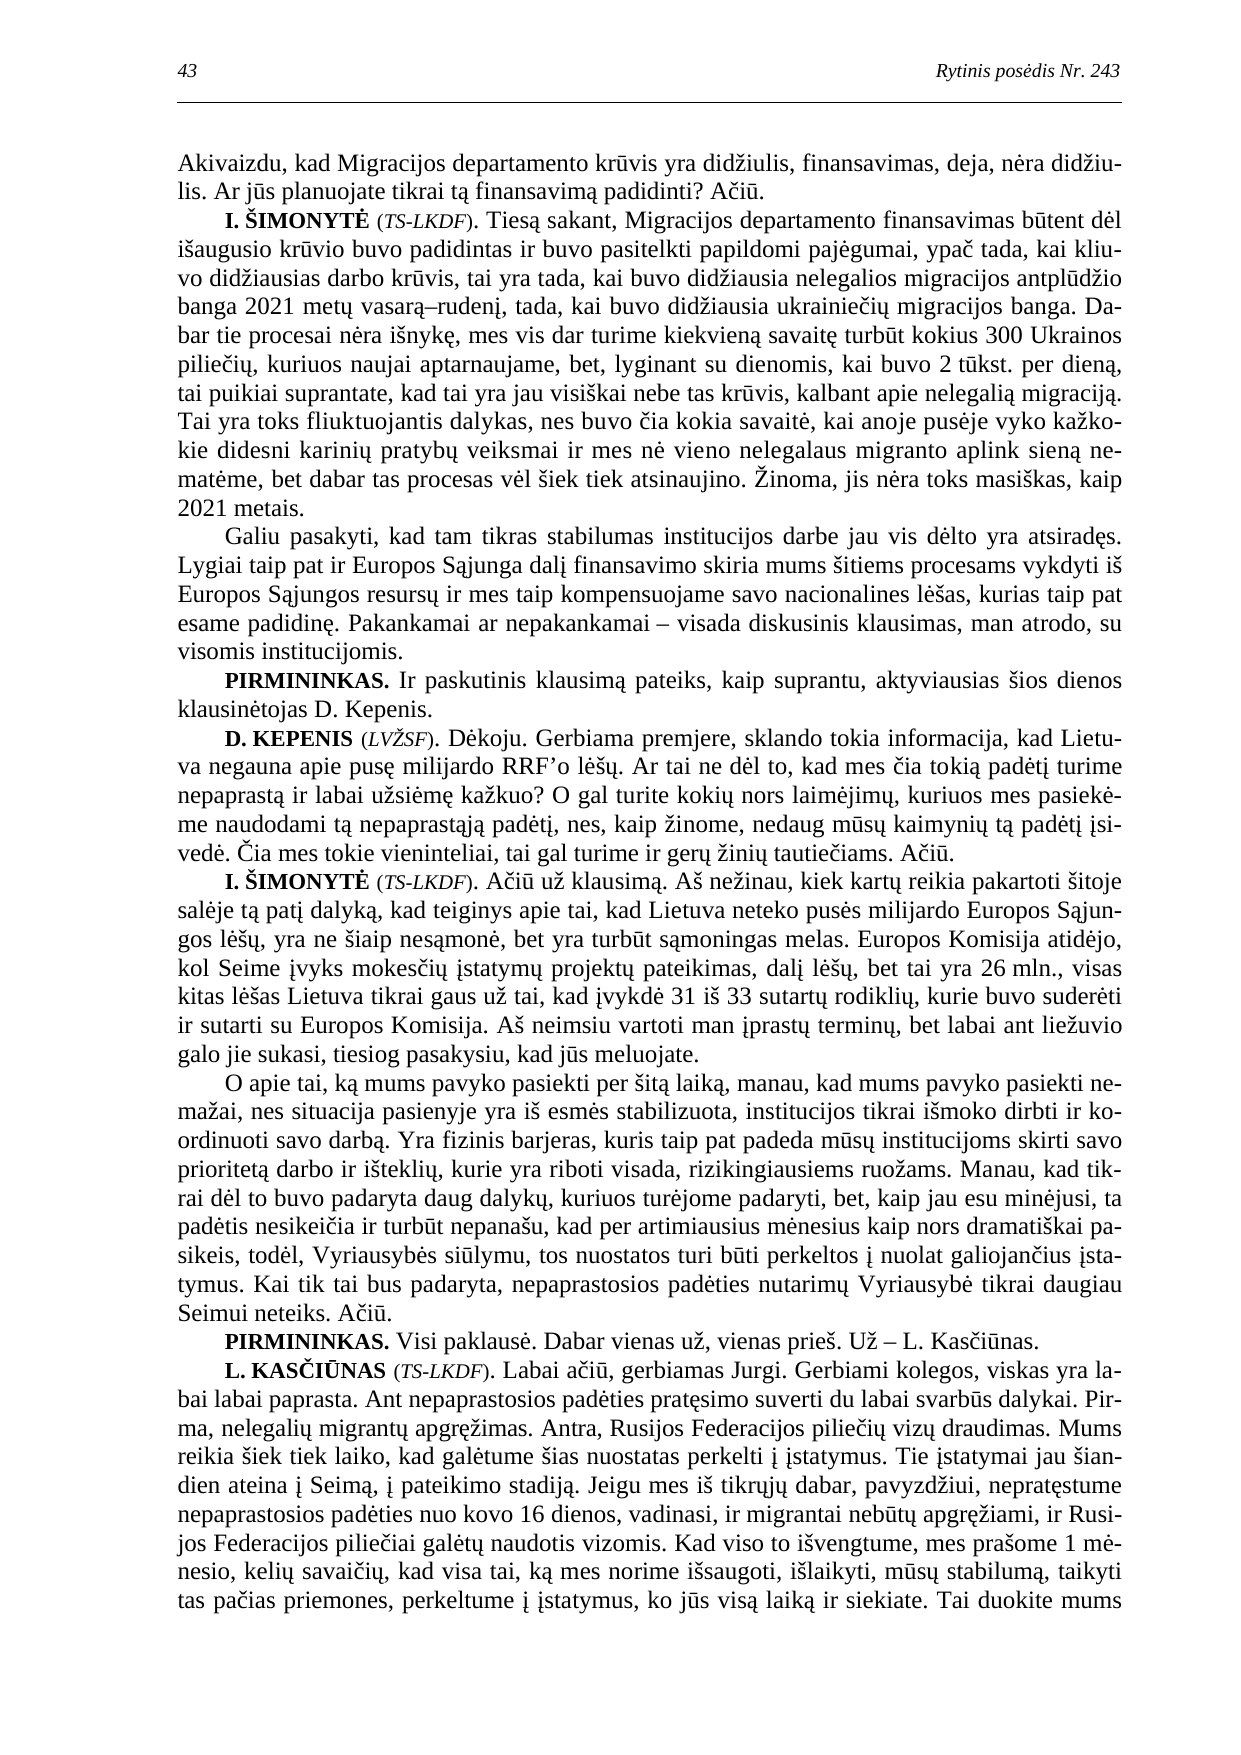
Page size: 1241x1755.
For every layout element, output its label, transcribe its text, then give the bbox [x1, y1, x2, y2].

text L. KASČIŪNAS (TS-LKDF). La­bai ačiū, ger­bia­mas Jur­gi. Ger­bia­mi ko­le­gos, vis­kas yra la­bai la­bai pa­pras­ta. Ant ne­pa­pras­to­sios pa­dė­ties pra­tę­si­mo su­ver­ti du la­bai svar­būs da­ly­kai. Pir­ma, ne­le­ga­lių mig­ran­tų ap­grę­ži­mas. An­tra, Ru­si­jos Fe­de­ra­ci­jos pi­lie­čių vi­zų drau­di­mas. Mums rei­kia šiek tiek lai­ko, kad ga­lė­tu­me šias nuo­sta­tas per­kel­ti į įsta­ty­mus. Tie įsta­ty­mai jau šian­dien at­ei­na į Sei­mą, į pa­tei­ki­mo sta­di­ją. Jei­gu mes iš tik­rų­jų da­bar, pa­vyz­džiui, ne­pra­tęs­tu­me ne­pa­pras­to­sios pa­dė­ties nuo ko­vo 16 die­nos, va­di­na­si, ir mig­ran­tai ne­bū­tų ap­grę­žia­mi, ir Ru­si­jos Fe­de­ra­ci­jos pi­lie­čiai ga­lė­tų nau­do­tis vi­zo­mis. Kad vi­so to iš­veng­tu­me, mes pra­šo­me 1 mė­ne­sio, ke­lių sa­vai­čių, kad vi­sa tai, ką mes no­ri­me iš­sau­go­ti, iš­lai­ky­ti, mū­sų sta­bi­lu­mą, tai­ky­ti tas pa­čias prie­mo­nes, per­keltu­me į įsta­ty­mus, ko jūs vi­są lai­ką ir sie­kia­te. Tai duo­ki­te mums [177, 1355, 1122, 1614]
text Aki­vaiz­du, kad Mig­ra­ci­jos de­par­ta­men­to krū­vis yra di­džiu­lis, fi­nan­sa­vi­mas, de­ja, nė­ra di­džiu­lis. Ar jūs pla­nuo­ja­te tik­rai tą fi­nan­sa­vi­mą pa­di­din­ti? Ačiū. [177, 148, 1122, 205]
text D. KEPENIS (LVŽSF). Dė­ko­ju. Ger­bia­ma prem­je­re, sklan­do to­kia in­for­ma­ci­ja, kad Lie­tu­va ne­gau­na apie pu­sę mi­li­jar­do RRF’o lė­šų. Ar tai ne dėl to, kad mes čia to­kią pa­dė­tį tu­ri­me ne­pa­pras­tą ir la­bai už­si­ė­mę kaž­kuo? O gal tu­ri­te ko­kių nors lai­mė­ji­mų, ku­riuos mes pa­sie­kė­me nau­do­da­mi tą ne­pa­pras­tą­ją pa­dė­tį, nes, kaip ži­no­me, ne­daug mū­sų kai­my­nių tą pa­dė­tį įsi­ve­dė. Čia mes to­kie vie­nin­te­liai, tai gal tu­ri­me ir ge­rų ži­nių tau­tie­čiams. Ačiū. [177, 723, 1122, 866]
text I. ŠIMONYTĖ (TS-LKDF). Ačiū už klau­si­mą. Aš ne­ži­nau, kiek kar­tų rei­kia pa­kar­to­ti ši­to­je sa­lė­je tą pa­tį da­ly­ką, kad tei­gi­nys apie tai, kad Lie­tu­va ne­te­ko pu­sės mi­li­jar­do Eu­ro­pos Są­jun­gos lė­šų, yra ne šiaip ne­są­mo­nė, bet yra tur­būt są­mo­nin­gas me­las. Eu­ro­pos Ko­mi­si­ja ati­dė­jo, kol Sei­me įvyks mo­kes­čių įsta­ty­mų pro­jek­tų pa­tei­ki­mas, da­lį lė­šų, bet tai yra 26 mln., vi­sas ki­tas lė­šas Lie­tu­va tik­rai gaus už tai, kad įvyk­dė 31 iš 33 su­tar­tų ro­dik­lių, ku­rie bu­vo su­de­rė­ti ir su­tar­ti su Eu­ro­pos Ko­mi­si­ja. Aš ne­im­siu var­to­ti man įpras­tų ter­mi­nų, bet la­bai ant lie­žu­vio ga­lo jie su­ka­si, tie­siog pa­sa­ky­siu, kad jūs me­luo­ja­te. [177, 866, 1122, 1068]
text Ga­liu pa­sa­ky­ti, kad tam tik­ras sta­bi­lu­mas ins­ti­tu­ci­jos dar­be jau vis dėl­to yra at­si­ra­dęs. Ly­giai taip pat ir Eu­ro­pos Są­jun­ga da­lį fi­nan­sa­vi­mo ski­ria mums ši­tiems pro­ce­sams vyk­dy­ti iš Eu­ro­pos Są­jun­gos re­sur­sų ir mes taip kom­pen­suo­ja­me sa­vo na­cio­na­li­nes lė­šas, ku­rias taip pat esa­me pa­di­di­nę. Pa­kan­ka­mai ar ne­pa­kan­ka­mai – vi­sa­da dis­ku­si­nis klau­si­mas, man at­ro­do, su vi­so­mis ins­ti­tu­ci­jo­mis. [177, 521, 1122, 665]
text PIRMININKAS. Vi­si pa­klau­sė. Da­bar vie­nas už, vie­nas prieš. Už – L. Kas­čiū­nas. [177, 1326, 1122, 1355]
text PIRMININKAS. Ir pas­ku­ti­nis klau­si­mą pa­teiks, kaip su­pran­tu, ak­ty­viau­sias šios die­nos klau­si­nė­to­jas D. Ke­pe­nis. [177, 665, 1122, 723]
text I. ŠIMONYTĖ (TS-LKDF). Tie­są sa­kant, Mig­ra­ci­jos de­par­ta­men­to fi­nan­sa­vi­mas bū­tent dėl iš­au­gu­sio krū­vio bu­vo pa­di­din­tas ir bu­vo pa­si­telk­ti pa­pil­do­mi pa­jė­gu­mai, ypač ta­da, kai kliu­vo di­džiau­sias dar­bo krū­vis, tai yra ta­da, kai bu­vo di­džiau­sia ne­le­ga­lios mig­ra­ci­jos ant­plū­džio ban­ga 2021 me­tų va­sa­rą–­ru­de­nį, ta­da, kai bu­vo di­džiau­sia uk­rai­nie­čių mig­ra­ci­jos ban­ga. Da­bar tie pro­ce­sai nė­ra iš­ny­kę, mes vis dar tu­ri­me kiek­vie­ną sa­vai­tę tur­būt ko­kius 300 Uk­rai­nos pi­lie­čių, ku­riuos nau­jai ap­tar­nau­ja­me, bet, ly­gi­nant su die­no­mis, kai bu­vo 2 tūkst. per die­ną, tai pui­kiai su­pran­ta­te, kad tai yra jau vi­siš­kai ne­be tas krū­vis, kal­bant apie ne­le­ga­lią mig­ra­ci­ją. Tai yra toks fliuk­tuo­jan­tis da­ly­kas, nes bu­vo čia ko­kia sa­vai­tė, kai ano­je pu­sė­je vy­ko kaž­ko­kie di­des­ni ka­ri­nių pra­ty­bų veiks­mai ir mes nė vie­no ne­le­ga­laus mig­ran­to ap­link sie­ną ne­ma­tė­me, bet da­bar tas pro­ce­sas vėl šiek tiek at­si­nau­ji­no. Ži­no­ma, jis nė­ra toks ma­siš­kas, kaip 2021 me­tais. [177, 205, 1122, 521]
text O apie tai, ką mums pa­vy­ko pa­siek­ti per ši­tą lai­ką, ma­nau, kad mums pa­vy­ko pa­siek­ti ne­ma­žai, nes si­tu­a­ci­ja pa­sie­ny­je yra iš es­mės sta­bi­li­zuo­ta, ins­ti­tu­ci­jos tik­rai iš­mo­ko dirb­ti ir ko­or­di­nuo­ti sa­vo dar­bą. Yra fi­zi­nis bar­je­ras, ku­ris taip pat pa­de­da mū­sų ins­ti­tu­ci­joms skir­ti sa­vo pri­ori­te­tą dar­bo ir iš­tek­lių, ku­rie yra ri­bo­ti vi­sa­da, ri­zi­kin­giau­siems ruo­žams. Ma­nau, kad tik­rai dėl to bu­vo pa­da­ry­ta daug da­ly­kų, ku­riuos tu­rė­jo­me pa­da­ry­ti, bet, kaip jau esu mi­nė­ju­si, ta pa­dė­tis ne­si­kei­čia ir tur­būt ne­pa­na­šu, kad per ar­ti­miau­sius mė­ne­sius kaip nors dra­ma­tiš­kai pa­si­keis, to­dėl, Vy­riau­sy­bės siū­ly­mu, tos nuo­sta­tos tu­ri bū­ti per­kel­tos į nuo­lat ga­lio­jan­čius įsta­ty­mus. Kai tik tai bus pa­da­ry­ta, ne­pa­pras­to­sios pa­dė­ties nu­ta­ri­mų Vy­riau­sy­bė tik­rai dau­giau Sei­mui ne­teiks. Ačiū. [177, 1068, 1122, 1326]
